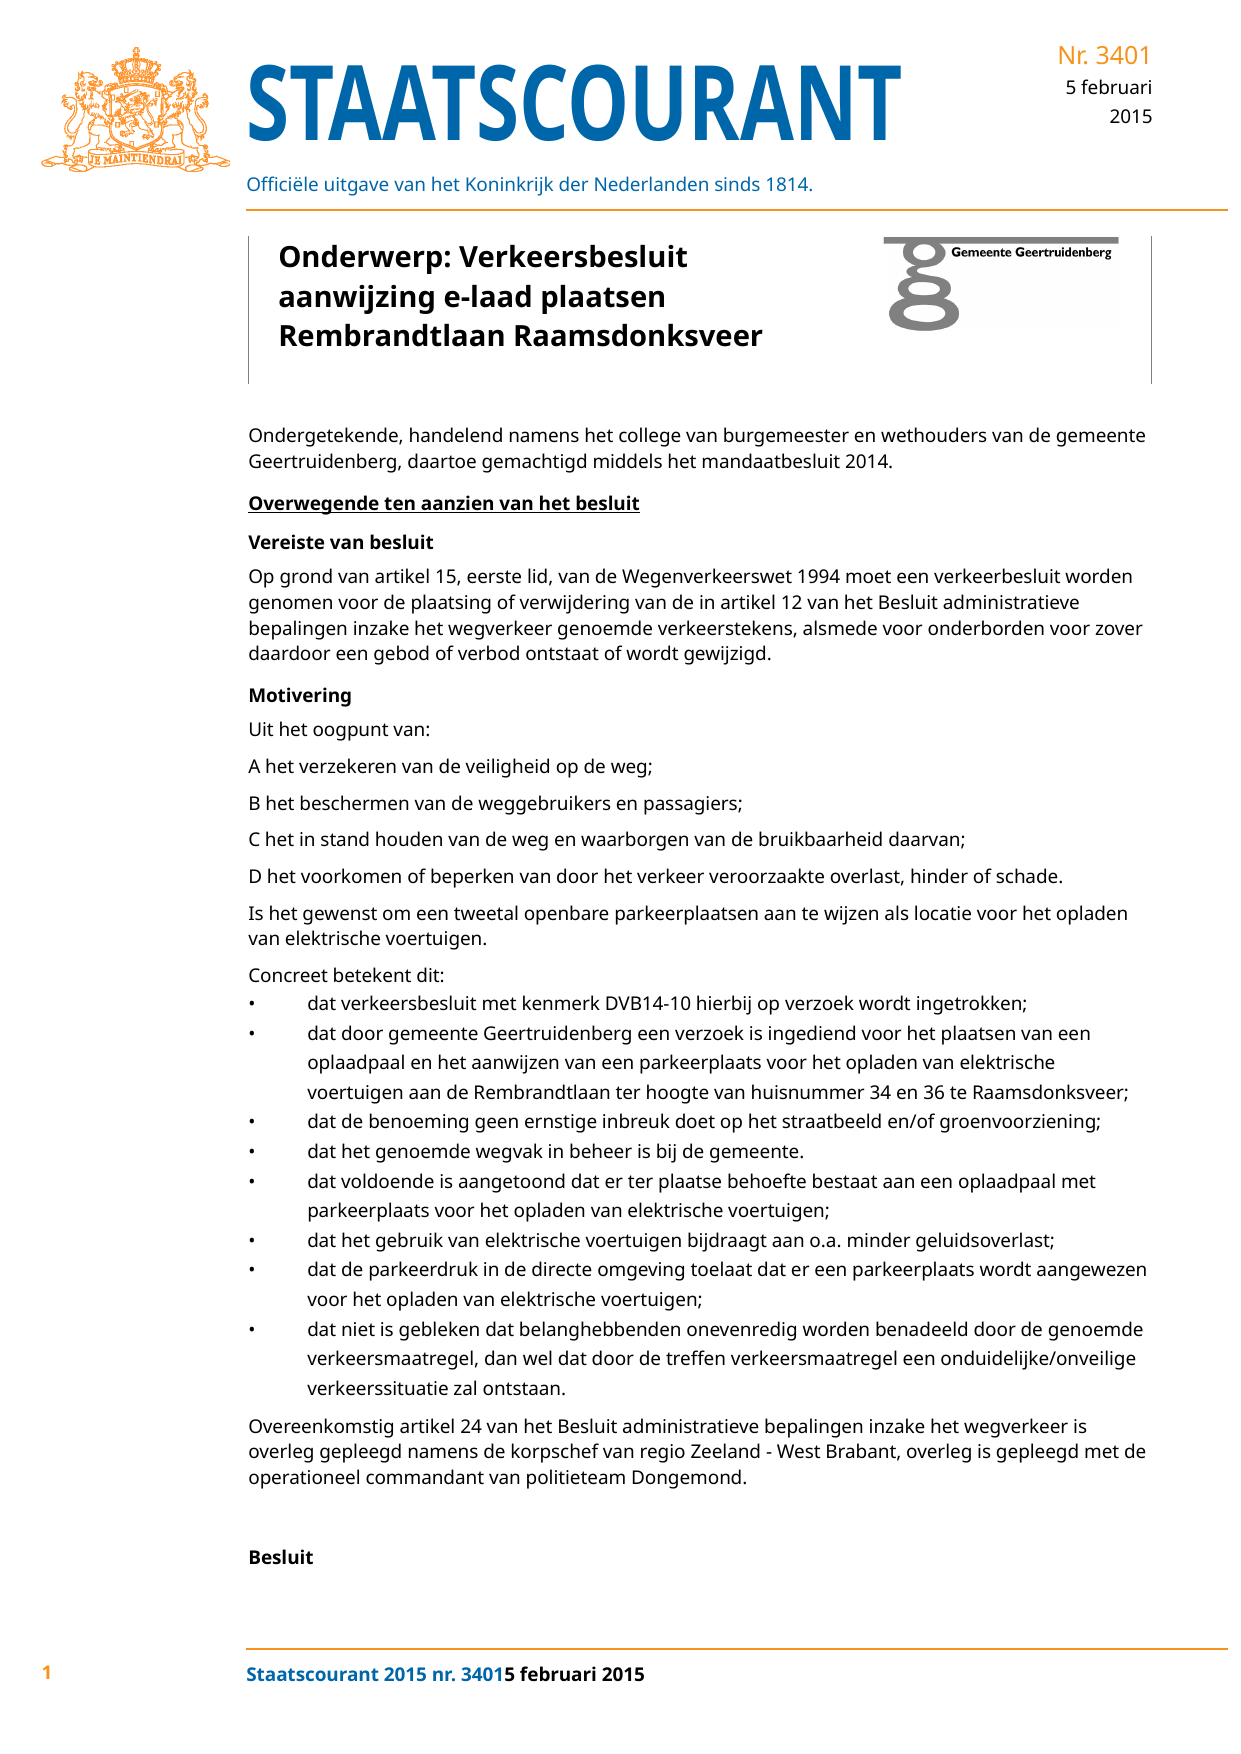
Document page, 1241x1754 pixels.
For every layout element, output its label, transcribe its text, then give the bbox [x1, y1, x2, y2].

text D het voorkomen of beperken van door het verkeer veroorzaakte overlast, hinder of schade. [248, 863, 1152, 889]
text C het in stand houden van de weg en waarborgen van de bruikbaarheid daarvan; [248, 826, 1152, 852]
picture [882, 236, 1119, 332]
list dat verkeersbesluit met kenmerk DVB14-10 hierbij op verzoek wordt ingetrokken; [248, 990, 1152, 1016]
text Overeenkomstig artikel 24 van het Besluit administratieve bepalingen inzake het wegverkeer is overleg gepleegd namens de korpschef van regio Zeeland - West Brabant, overleg is gepleegd met de operationeel commandant van politieteam Dongemond. [248, 1413, 1152, 1490]
text Op grond van artikel 15, eerste lid, van de Wegenverkeerswet 1994 moet een verkeerbesluit worden genomen voor de plaatsing of verwijdering van de in artikel 12 van het Besluit administratieve bepalingen inzake het wegverkeer genoemde verkeerstekens, alsmede voor onderborden voor zover daardoor een gebod of verbod ontstaat of wordt gewijzigd. [248, 563, 1152, 666]
list dat het genoemde wegvak in beheer is bij de gemeente. [248, 1138, 1152, 1164]
text Uit het oogpunt van: [248, 716, 1152, 742]
list dat het gebruik van elektrische voertuigen bijdraagt aan o.a. minder geluidsoverlast; [248, 1227, 1152, 1253]
table_header Onderwerp: Verkeersbesluit aanwijzing e-laad plaatsen Rembrandtlaan Raamsdonksveer [249, 236, 850, 384]
text Ondergetekende, handelend namens het college van burgemeester en wethouders van de gemeente Geertruidenberg, daartoe gemachtigd middels het mandaatbesluit 2014. [248, 422, 1152, 474]
list dat de benoeming geen ernstige inbreuk doet op het straatbeeld en/of groenvoorziening; [248, 1109, 1152, 1134]
text Vereiste van besluit [248, 529, 1152, 555]
text Is het gewenst om een tweetal openbare parkeerplaatsen aan te wijzen als locatie voor het opladen van elektrische voertuigen. [248, 900, 1152, 951]
text Concreet betekent dit: [248, 962, 1152, 988]
table_header [850, 236, 1151, 384]
list dat de parkeerdruk in de directe omgeving toelaat dat er een parkeerplaats wordt aangewezen voor het opladen van elektrische voertuigen; [248, 1257, 1152, 1312]
text B het beschermen van de weggebruikers en passagiers; [248, 790, 1152, 815]
text Besluit [248, 1544, 1152, 1570]
text Motivering [248, 682, 1152, 708]
list dat niet is gebleken dat belanghebbenden onevenredig worden benadeeld door de genoemde verkeersmaatregel, dan wel dat door de treffen verkeersmaatregel een onduidelijke/onveilige verkeerssituatie zal ontstaan. [248, 1316, 1152, 1401]
list dat voldoende is aangetoond dat er ter plaatse behoefte bestaat aan een oplaadpaal met parkeerplaats voor het opladen van elektrische voertuigen; [248, 1168, 1152, 1223]
text A het verzekeren van de veiligheid op de weg; [248, 753, 1152, 779]
picture [41, 47, 231, 172]
text Overwegende ten aanzien van het besluit [248, 490, 1152, 516]
list dat door gemeente Geertruidenberg een verzoek is ingediend voor het plaatsen van een oplaadpaal en het aanwijzen van een parkeerplaats voor het opladen van elektrische voertuigen aan de Rembrandtlaan ter hoogte van huisnummer 34 en 36 te Raamsdonksveer; [248, 1020, 1152, 1105]
